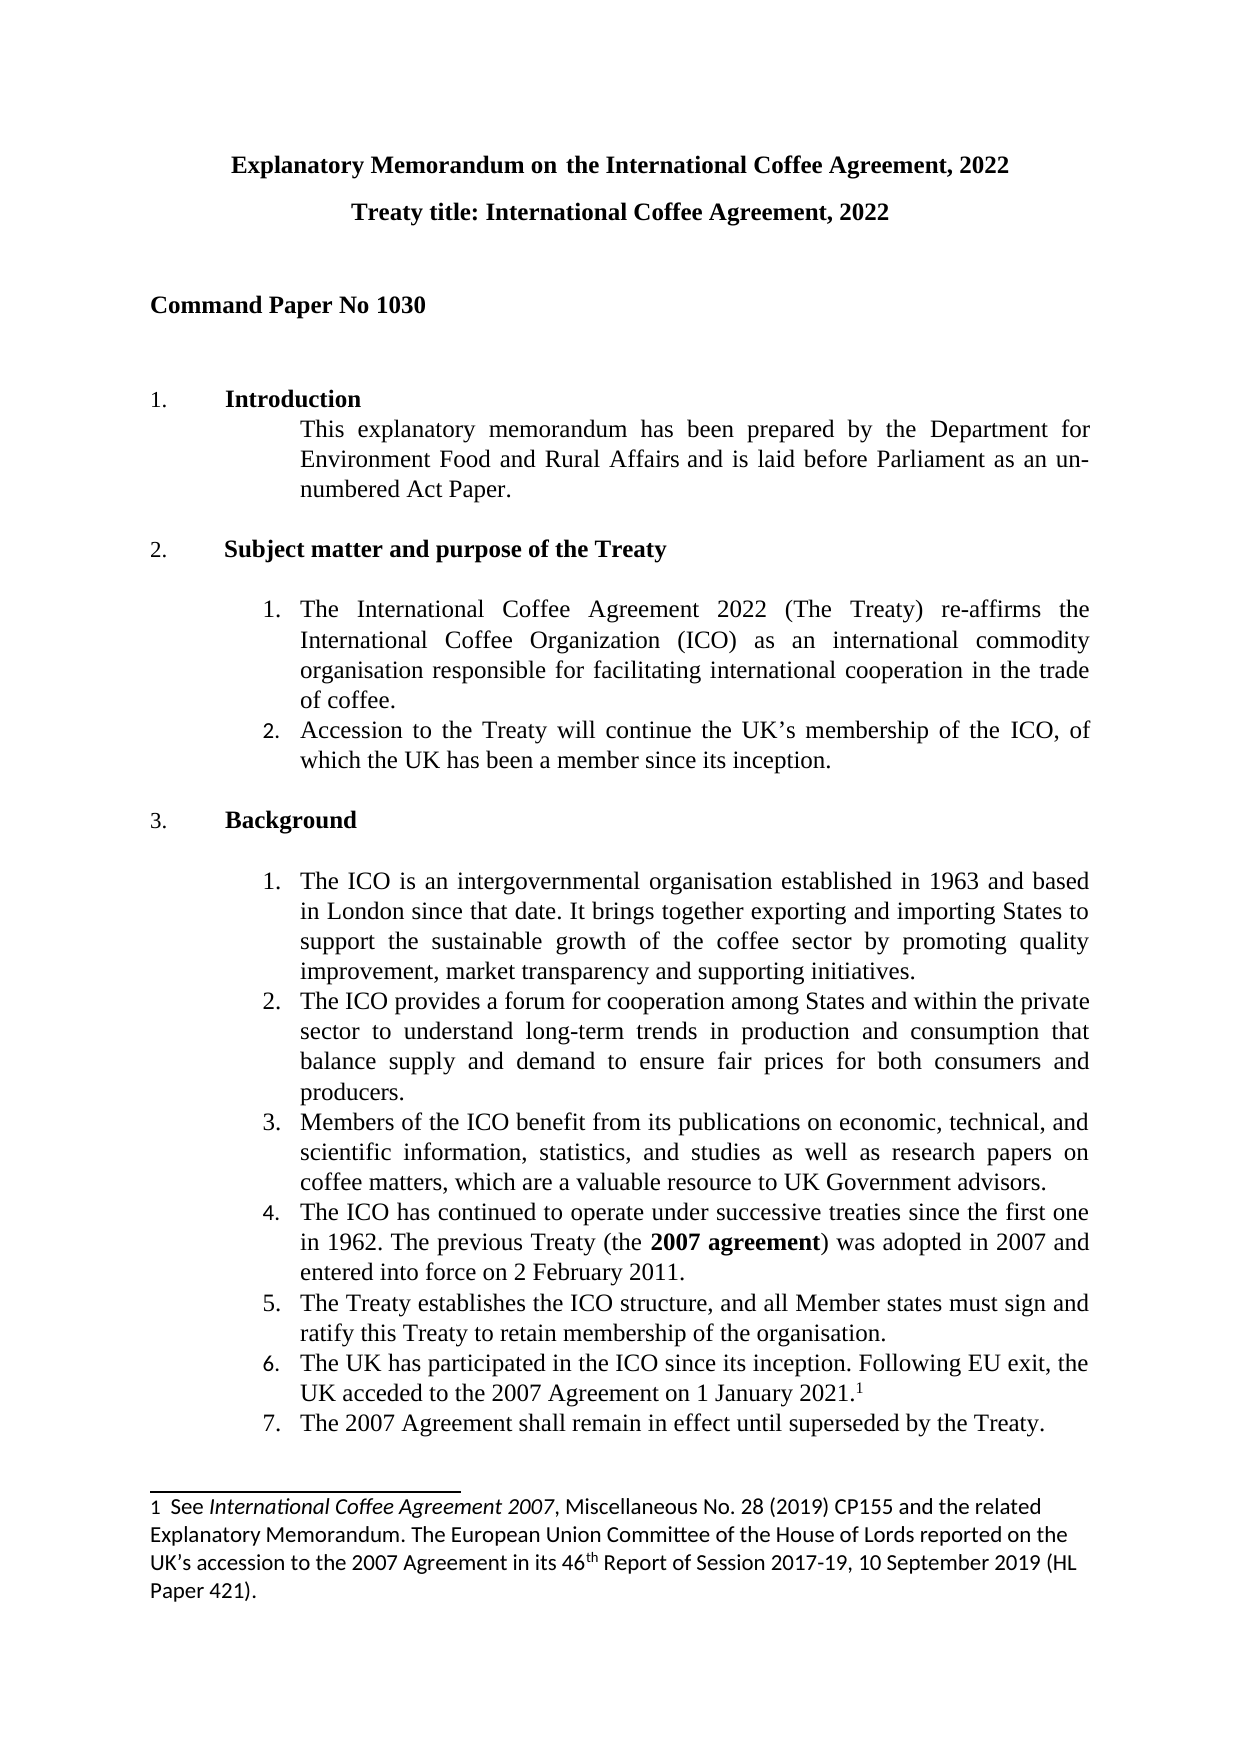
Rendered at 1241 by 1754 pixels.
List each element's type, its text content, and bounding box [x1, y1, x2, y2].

list Background [150, 806, 1090, 834]
list Subject matter and purpose of the Treaty [150, 534, 1090, 563]
text Treaty title: International Coffee Agreement, 2022 [150, 197, 1090, 226]
list Members of the ICO benefit from its publications on economic, technical, and scientific information, statistics, and studies as well as research papers on coffee matters, which are a valuable resource to UK Government advisors. [262, 1107, 1090, 1196]
text Command Paper No 1030 [150, 290, 1090, 319]
list The UK has participated in the ICO since its inception. Following EU exit, the UK acceded to the 2007 Agreement on 1 January 2021. [262, 1348, 1090, 1407]
list This explanatory memorandum has been prepared by the Department for Environment Food and Rural Affairs and is laid before Parliament as an un-numbered Act Paper. [300, 414, 1090, 503]
list The ICO has continued to operate under successive treaties since the first one in 1962. The previous Treaty (the 2007 agreement) was adopted in 2007 and entered into force on 2 February 2011. [262, 1197, 1090, 1286]
list The 2007 Agreement shall remain in effect until superseded by the Treaty. [262, 1408, 1090, 1437]
list The Treaty establishes the ICO structure, and all Member states must sign and ratify this Treaty to retain membership of the organisation. [262, 1288, 1090, 1346]
text Explanatory Memorandum on the International Coffee Agreement, 2022 [150, 150, 1090, 179]
list See International Coffee Agreement 2007, Miscellaneous No. 28 (2019) CP155 and the related Explanatory Memorandum. The European Union Committee of the House of Lords reported on the UK’s accession to the 2007 Agreement in its 46th Report of Session 2017-19, 10 September 2019 (HL Paper 421). [150, 1492, 1090, 1604]
list Introduction [150, 384, 1090, 413]
list The ICO is an intergovernmental organisation established in 1963 and based in London since that date. It brings together exporting and importing States to support the sustainable growth of the coffee sector by promoting quality improvement, market transparency and supporting initiatives. [262, 866, 1090, 985]
list The ICO provides a forum for cooperation among States and within the private sector to understand long-term trends in production and consumption that balance supply and demand to ensure fair prices for both consumers and producers. [262, 986, 1090, 1105]
list Accession to the Treaty will continue the UK’s membership of the ICO, of which the UK has been a member since its inception. [262, 715, 1090, 774]
list The International Coffee Agreement 2022 (The Treaty) re-affirms the International Coffee Organization (ICO) as an international commodity organisation responsible for facilitating international cooperation in the trade of coffee. [262, 594, 1090, 714]
